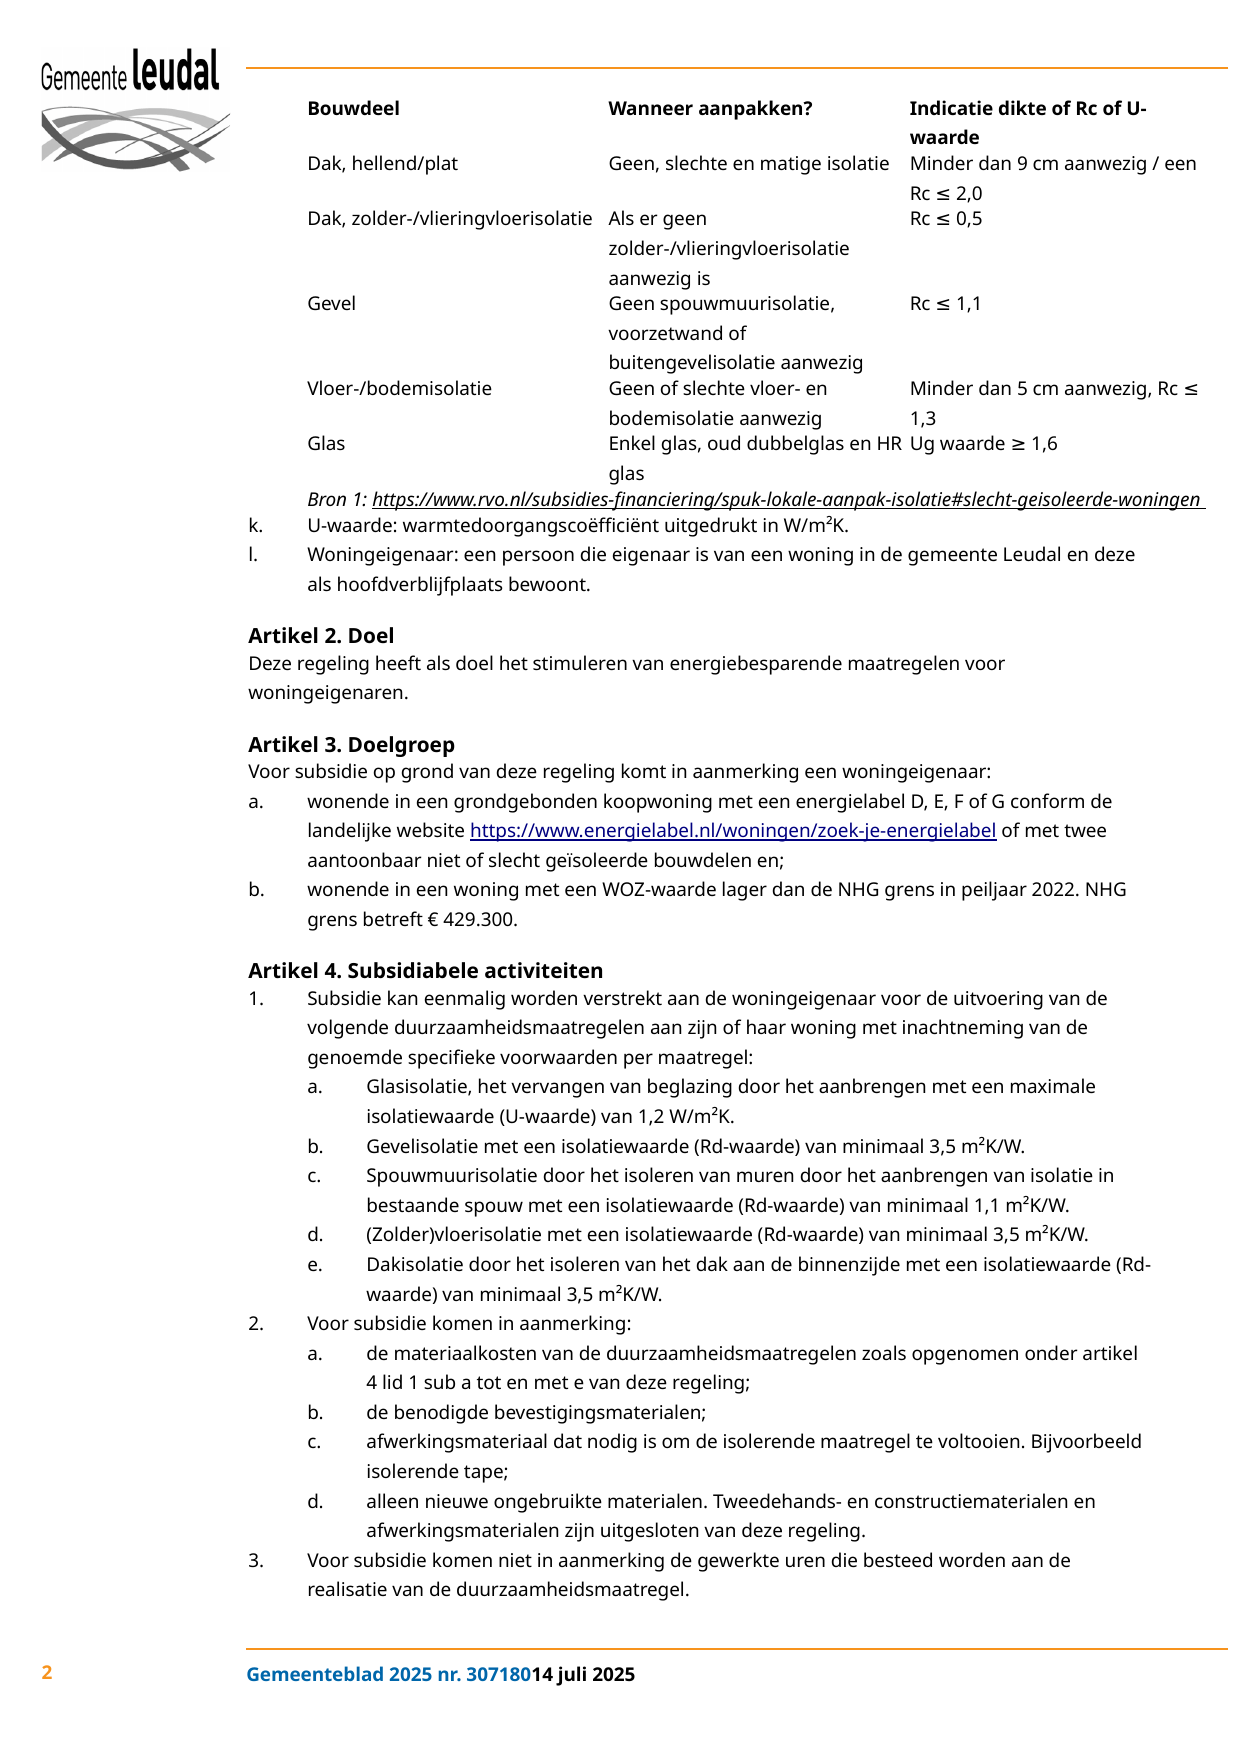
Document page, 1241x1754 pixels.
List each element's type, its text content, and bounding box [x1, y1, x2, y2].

table_cell Als er geen zolder-/vlieringvloerisolatie aanwezig is [608, 206, 909, 290]
table_cell Dak, zolder-/vlieringvloerisolatie [307, 206, 608, 290]
text Voor subsidie op grond van deze regeling komt in aanmerking een woningeigenaar: [248, 758, 1152, 784]
list Gevelisolatie met een isolatiewaarde (Rd-waarde) van minimaal 3,5 m²K/W. [307, 1133, 1152, 1159]
text Artikel 3. Doelgroep [248, 730, 1152, 758]
table_cell Minder dan 9 cm aanwezig / een Rc ≤ 2,0 [910, 150, 1211, 206]
table_cell Bron 1: https://www.rvo.nl/subsidies-financiering/spuk-lokale-aanpak-isolatie#slecht-geisoleerde-woningen [307, 486, 1211, 512]
text Artikel 4. Subsidiabele activiteiten [248, 957, 1152, 985]
list afwerkingsmateriaal dat nodig is om de isolerende maatregel te voltooien. Bijvoorbeeld isolerende tape; [307, 1429, 1152, 1484]
table_cell Glas [307, 431, 608, 486]
list de materiaalkosten van de duurzaamheidsmaatregelen zoals opgenomen onder artikel 4 lid 1 sub a tot en met e van deze regeling; [307, 1340, 1152, 1395]
table_cell Dak, hellend/plat [307, 150, 608, 206]
table_cell Minder dan 5 cm aanwezig, Rc ≤ 1,3 [910, 375, 1211, 431]
list Voor subsidie komen niet in aanmerking de gewerkte uren die besteed worden aan de realisatie van de duurzaamheidsmaatregel. [248, 1547, 1152, 1602]
list de benodigde bevestigingsmaterialen; [307, 1399, 1152, 1425]
table_cell Rc ≤ 1,1 [910, 290, 1211, 375]
table_cell Geen spouwmuurisolatie, voorzetwand of buitengevelisolatie aanwezig [608, 290, 909, 375]
table_header Wanneer aanpakken? [608, 95, 909, 150]
list U-waarde: warmtedoorgangscoëfficiënt uitgedrukt in W/m²K. [248, 512, 1152, 537]
table_cell Ug waarde ≥ 1,6 [910, 431, 1211, 486]
table_cell Enkel glas, oud dubbelglas en HR glas [608, 431, 909, 486]
text Artikel 2. Doel [248, 621, 1152, 650]
list Spouwmuurisolatie door het isoleren van muren door het aanbrengen van isolatie in bestaande spouw met een isolatiewaarde (Rd-waarde) van minimaal 1,1 m²K/W. [307, 1162, 1152, 1218]
list (Zolder)vloerisolatie met een isolatiewaarde (Rd-waarde) van minimaal 3,5 m²K/W. [307, 1222, 1152, 1247]
list Glasisolatie, het vervangen van beglazing door het aanbrengen met een maximale isolatiewaarde (U-waarde) van 1,2 W/m²K. [307, 1074, 1152, 1129]
list wonende in een woning met een WOZ-waarde lager dan de NHG grens in peiljaar 2022. NHG grens betreft € 429.300. [248, 877, 1152, 932]
list Voor subsidie komen in aanmerking: [248, 1310, 1152, 1336]
list wonende in een grondgebonden koopwoning met een energielabel D, E, F of G conform de landelijke website https://www.energielabel.nl/woningen/zoek-je-energielabel of met twee aantoonbaar niet of slecht geïsoleerde bouwdelen en; [248, 788, 1152, 873]
table_header Bouwdeel [307, 95, 608, 150]
list Subsidie kan eenmalig worden verstrekt aan de woningeigenaar voor de uitvoering van de volgende duurzaamheidsmaatregelen aan zijn of haar woning met inachtneming van de genoemde specifieke voorwaarden per maatregel: [248, 985, 1152, 1070]
list Woningeigenaar: een persoon die eigenaar is van een woning in de gemeente Leudal en deze als hoofdverblijfplaats bewoont. [248, 541, 1152, 597]
table_cell Geen of slechte vloer- en bodemisolatie aanwezig [608, 375, 909, 431]
picture [41, 47, 231, 172]
text Deze regeling heeft als doel het stimuleren van energiebesparende maatregelen voor woningeigenaren. [248, 650, 1152, 705]
table_cell Rc ≤ 0,5 [910, 206, 1211, 290]
table_cell Vloer-/bodemisolatie [307, 375, 608, 431]
table_header Indicatie dikte of Rc of U-waarde [910, 95, 1211, 150]
list Dakisolatie door het isoleren van het dak aan de binnenzijde met een isolatiewaarde (Rd-waarde) van minimaal 3,5 m²K/W. [307, 1251, 1152, 1307]
table_cell Gevel [307, 290, 608, 375]
list alleen nieuwe ongebruikte materialen. Tweedehands- en constructiematerialen en afwerkingsmaterialen zijn uitgesloten van deze regeling. [307, 1488, 1152, 1543]
table_cell Geen, slechte en matige isolatie [608, 150, 909, 206]
